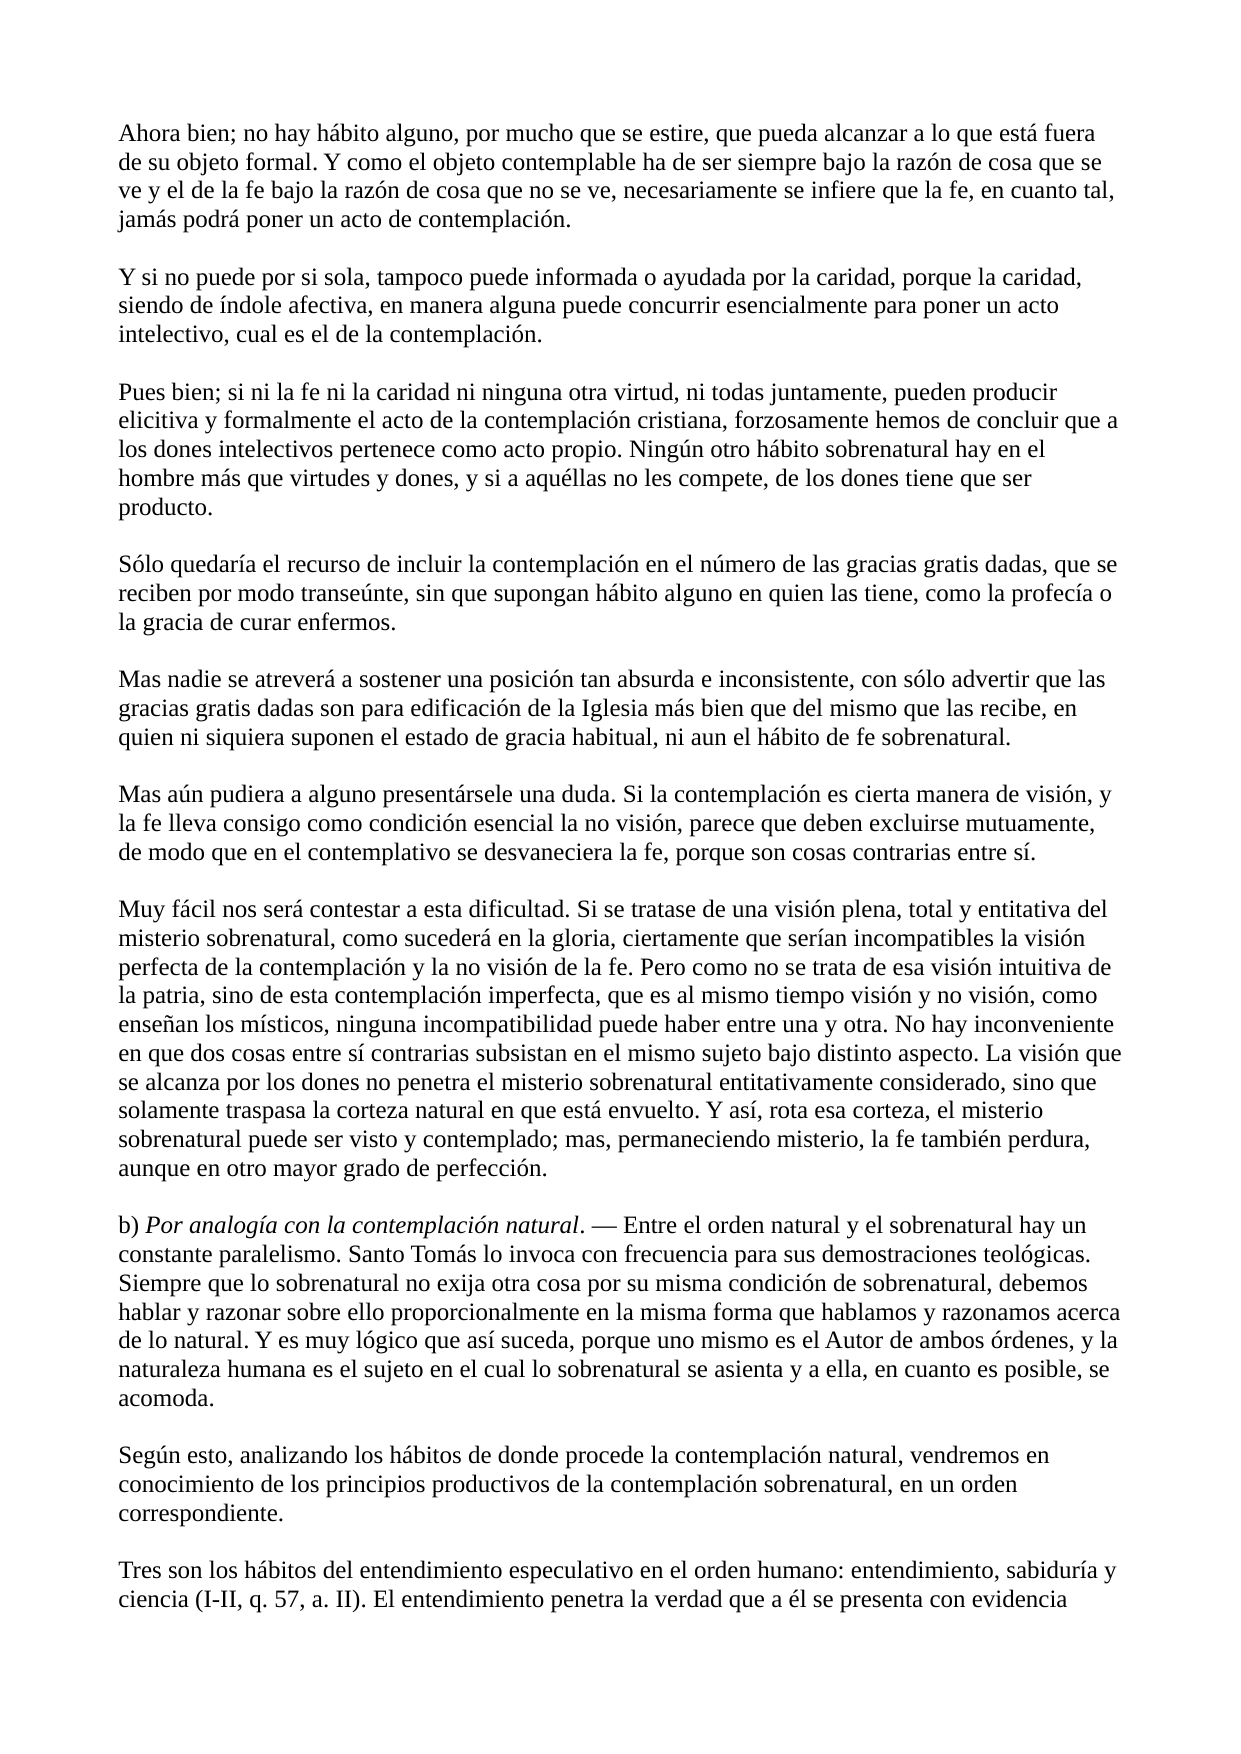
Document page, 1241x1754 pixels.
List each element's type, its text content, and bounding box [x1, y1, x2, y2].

text Según esto, analizando los hábitos de donde procede la contemplación natural, vendremos en conocimiento de los principios productivos de la contemplación sobrenatural, en un orden correspondiente. [118, 1441, 1122, 1527]
text Siempre que lo sobrenatural no exija otra cosa por su misma condición de sobrenatural, debemos hablar y razonar sobre ello proporcionalmente en la misma forma que hablamos y razonamos acerca de lo natural. Y es muy lógico que así suceda, porque uno mismo es el Autor de ambos órdenes, y la naturaleza humana es el sujeto en el cual lo sobrenatural se asienta y a ella, en cuanto es posible, se acomoda. [118, 1268, 1122, 1412]
text Muy fácil nos será contestar a esta dificultad. Si se tratase de una visión plena, total y entitativa del misterio sobrenatural, como sucederá en la gloria, ciertamente que serían incompatibles la visión perfecta de la contemplación y la no visión de la fe. Pero como no se trata de esa visión intuitiva de la patria, sino de esta contemplación imperfecta, que es al mismo tiempo visión y no visión, como enseñan los místicos, ninguna incompatibilidad puede haber entre una y otra. No hay inconveniente en que dos cosas entre sí contrarias subsistan en el mismo sujeto bajo distinto aspecto. La visión que se alcanza por los dones no penetra el misterio sobrenatural entitativamente considerado, sino que solamente traspasa la corteza natural en que está envuelto. Y así, rota esa corteza, el misterio sobrenatural puede ser visto y contemplado; mas, permaneciendo misterio, la fe también perdura, aunque en otro mayor grado de perfección. [118, 894, 1122, 1182]
text Tres son los hábitos del entendimiento especulativo en el orden humano: entendimiento, sabiduría y ciencia (I-II, q. 57, a. II). El entendimiento penetra la verdad que a él se presenta con evidencia [118, 1556, 1122, 1613]
text Y si no puede por si sola, tampoco puede informada o ayudada por la caridad, porque la caridad, siendo de índole afectiva, en manera alguna puede concurrir esencialmente para poner un acto intelectivo, cual es el de la contemplación. [118, 262, 1122, 348]
text Ahora bien; no hay hábito alguno, por mucho que se estire, que pueda alcanzar a lo que está fuera de su objeto formal. Y como el objeto contemplable ha de ser siempre bajo la razón de cosa que se ve y el de la fe bajo la razón de cosa que no se ve, necesariamente se infiere que la fe, en cuanto tal, jamás podrá poner un acto de contemplación. [118, 118, 1122, 233]
text Mas aún pudiera a alguno presentársele una duda. Si la contemplación es cierta manera de visión, y la fe lleva consigo como condición esencial la no visión, parece que deben excluirse mutuamente, de modo que en el contemplativo se desvaneciera la fe, porque son cosas contrarias entre sí. [118, 779, 1122, 866]
text Pues bien; si ni la fe ni la caridad ni ninguna otra virtud, ni todas juntamente, pueden producir elicitiva y formalmente el acto de la contemplación cristiana, forzosamente hemos de concluir que a los dones intelectivos pertenece como acto propio. Ningún otro hábito sobrenatural hay en el hombre más que virtudes y dones, y si a aquéllas no les compete, de los dones tiene que ser producto. [118, 377, 1122, 521]
text b) Por analogía con la contemplación natural. — Entre el orden natural y el sobrenatural hay un constante paralelismo. Santo Tomás lo invoca con frecuencia para sus demostraciones teológicas. [118, 1211, 1122, 1268]
text Sólo quedaría el recurso de incluir la contemplación en el número de las gracias gratis dadas, que se reciben por modo transeúnte, sin que supongan hábito alguno en quien las tiene, como la profecía o la gracia de curar enfermos. [118, 549, 1122, 636]
text Mas nadie se atreverá a sostener una posición tan absurda e inconsistente, con sólo advertir que las gracias gratis dadas son para edificación de la Iglesia más bien que del mismo que las recibe, en quien ni siquiera suponen el estado de gracia habitual, ni aun el hábito de fe sobrenatural. [118, 664, 1122, 751]
